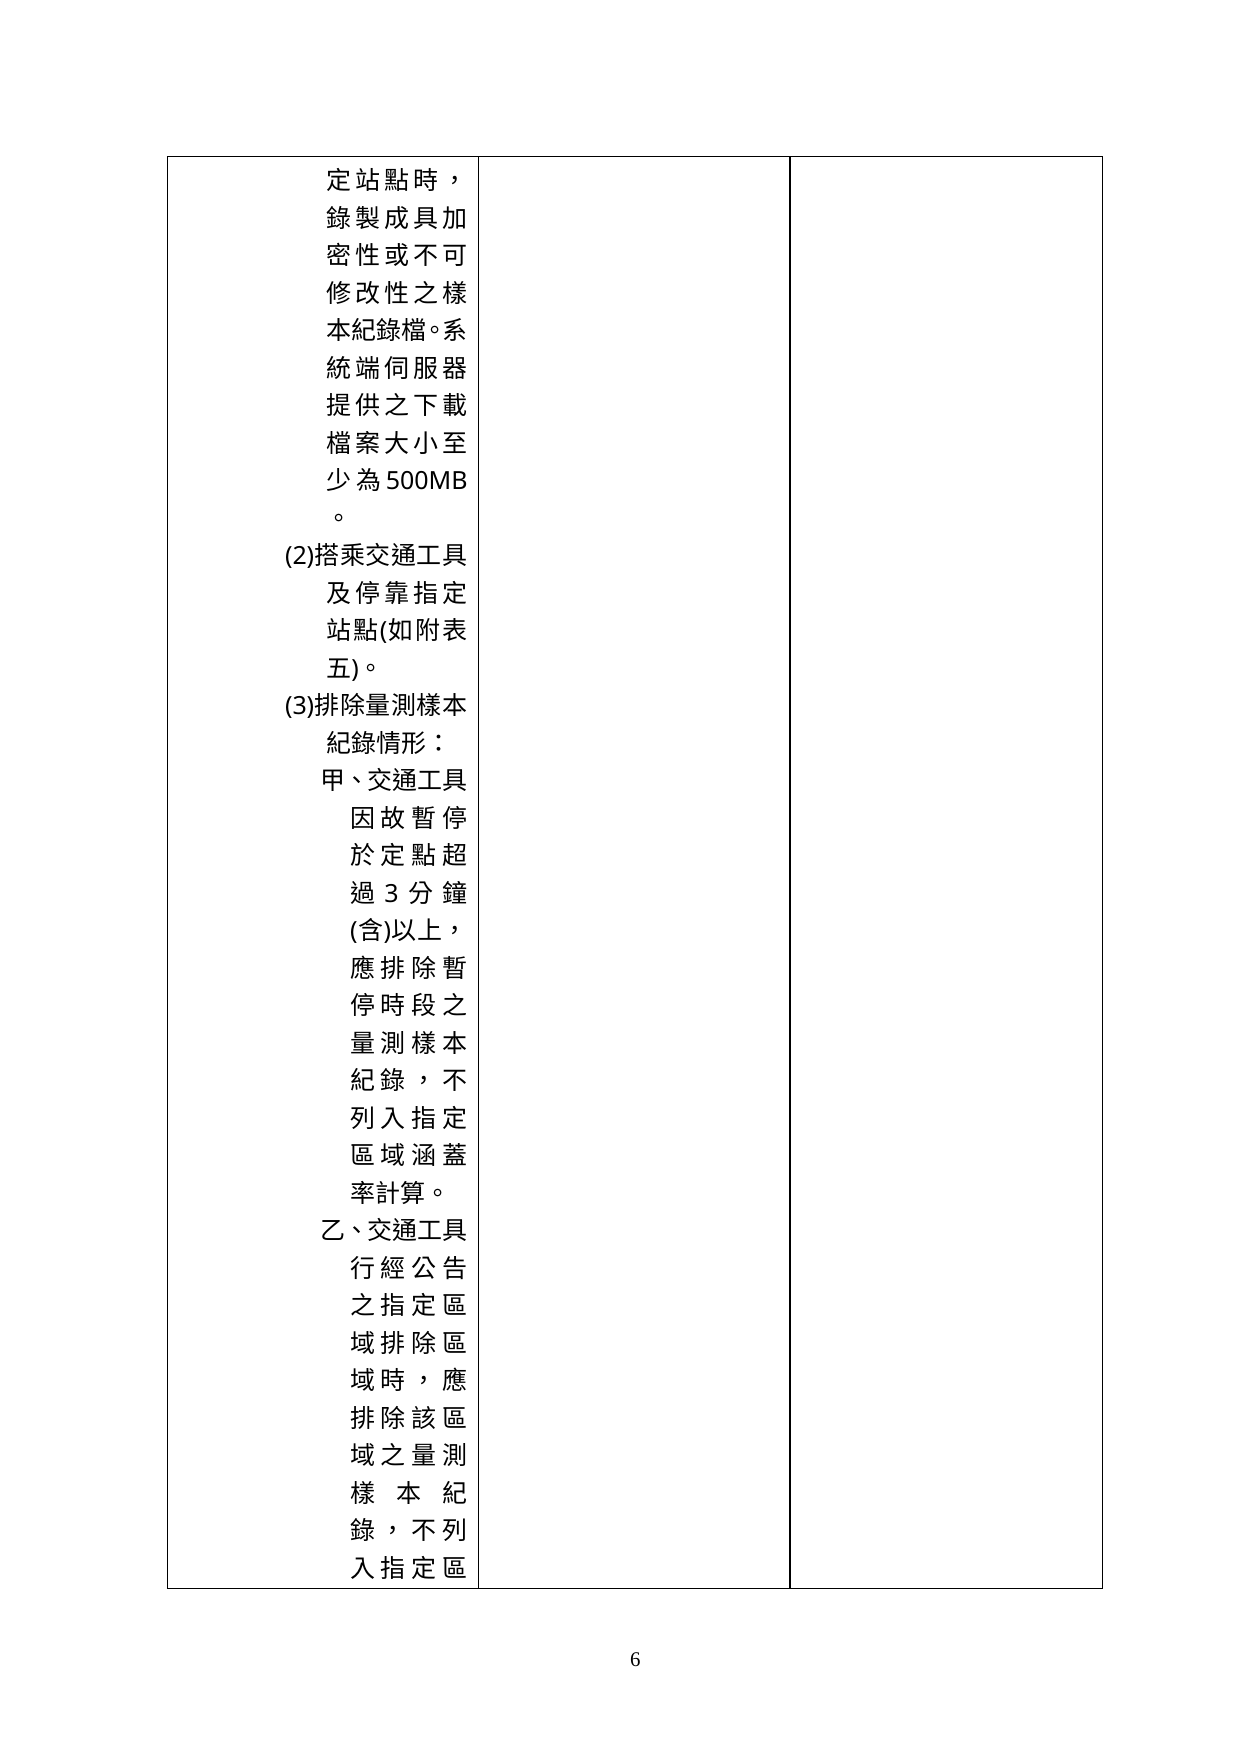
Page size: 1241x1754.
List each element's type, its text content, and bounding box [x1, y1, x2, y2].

table_cell 定站點時，錄製成具加密性或不可修改性之樣本紀錄檔。系統端伺服器提供之下載檔案大小至少為500MB 。 (2)搭乘交通工具及停靠指定站點(如附表五)。 (3)排除量測樣本紀錄情形： 甲、交通工具因故暫停於定點超過3分鐘(含)以上，應排除暫停時段之量測樣本紀錄，不列入指定區域涵蓋率計算。 乙、交通工具行經公告之指定區域排除區域時，應排除該區域之量測樣本紀錄，不列入指定區 [168, 157, 478, 1588]
table_cell [479, 157, 789, 1588]
table_cell [791, 157, 1102, 1588]
